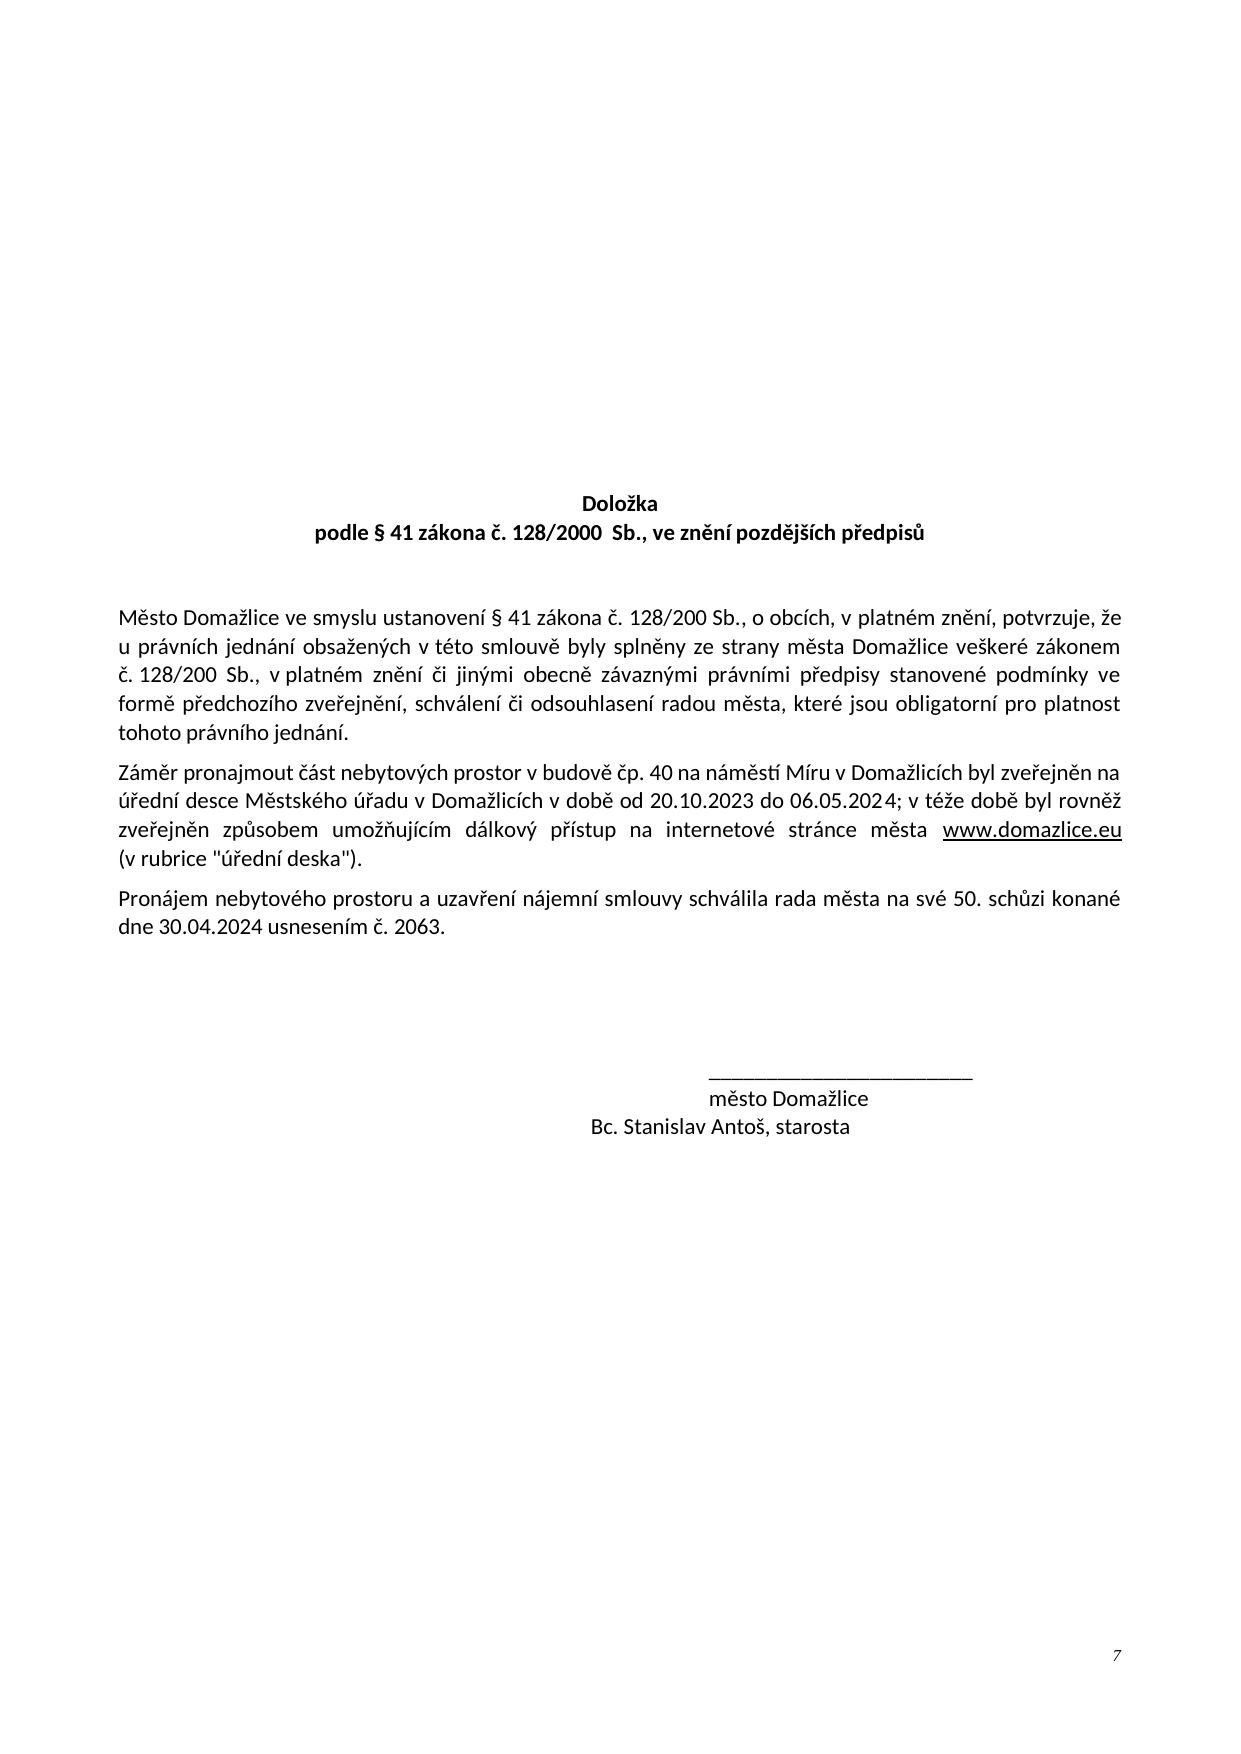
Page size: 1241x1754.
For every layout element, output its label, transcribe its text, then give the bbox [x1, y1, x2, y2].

text město Domažlice [118, 1083, 1122, 1112]
text Město Domažlice ve smyslu ustanovení § 41 zákona č. 128/200 Sb., o obcích, v platném znění, potvrzuje, že u právních jednání obsažených v této smlouvě byly splněny ze strany města Domažlice veškeré zákonem č. 128/200 Sb., v platném znění či jinými obecně závaznými právními předpisy stanovené podmínky ve formě předchozího zveřejnění, schválení či odsouhlasení radou města, které jsou obligatorní pro platnost tohoto právního jednání. [118, 603, 1122, 746]
text _______________________ [118, 1055, 1122, 1083]
text Doložka [118, 489, 1122, 518]
text Záměr pronajmout část nebytových prostor v budově čp. 40 na náměstí Míru v Domažlicích byl zveřejněn na úřední desce Městského úřadu v Domažlicích v době od 20.10.2023 do 06.05.2024; v téže době byl rovněž zveřejněn způsobem umožňujícím dálkový přístup na internetové stránce města www.domazlice.eu (v rubrice "úřední deska"). [118, 758, 1122, 872]
text Pronájem nebytového prostoru a uzavření nájemní smlouvy schválila rada města na své 50. schůzi konané dne 30.04.2024 usnesením č. 2063. [118, 884, 1122, 941]
text podle § 41 zákona č. 128/2000 Sb., ve znění pozdějších předpisů [118, 518, 1122, 546]
text Bc. Stanislav Antoš, starosta [118, 1112, 1122, 1141]
